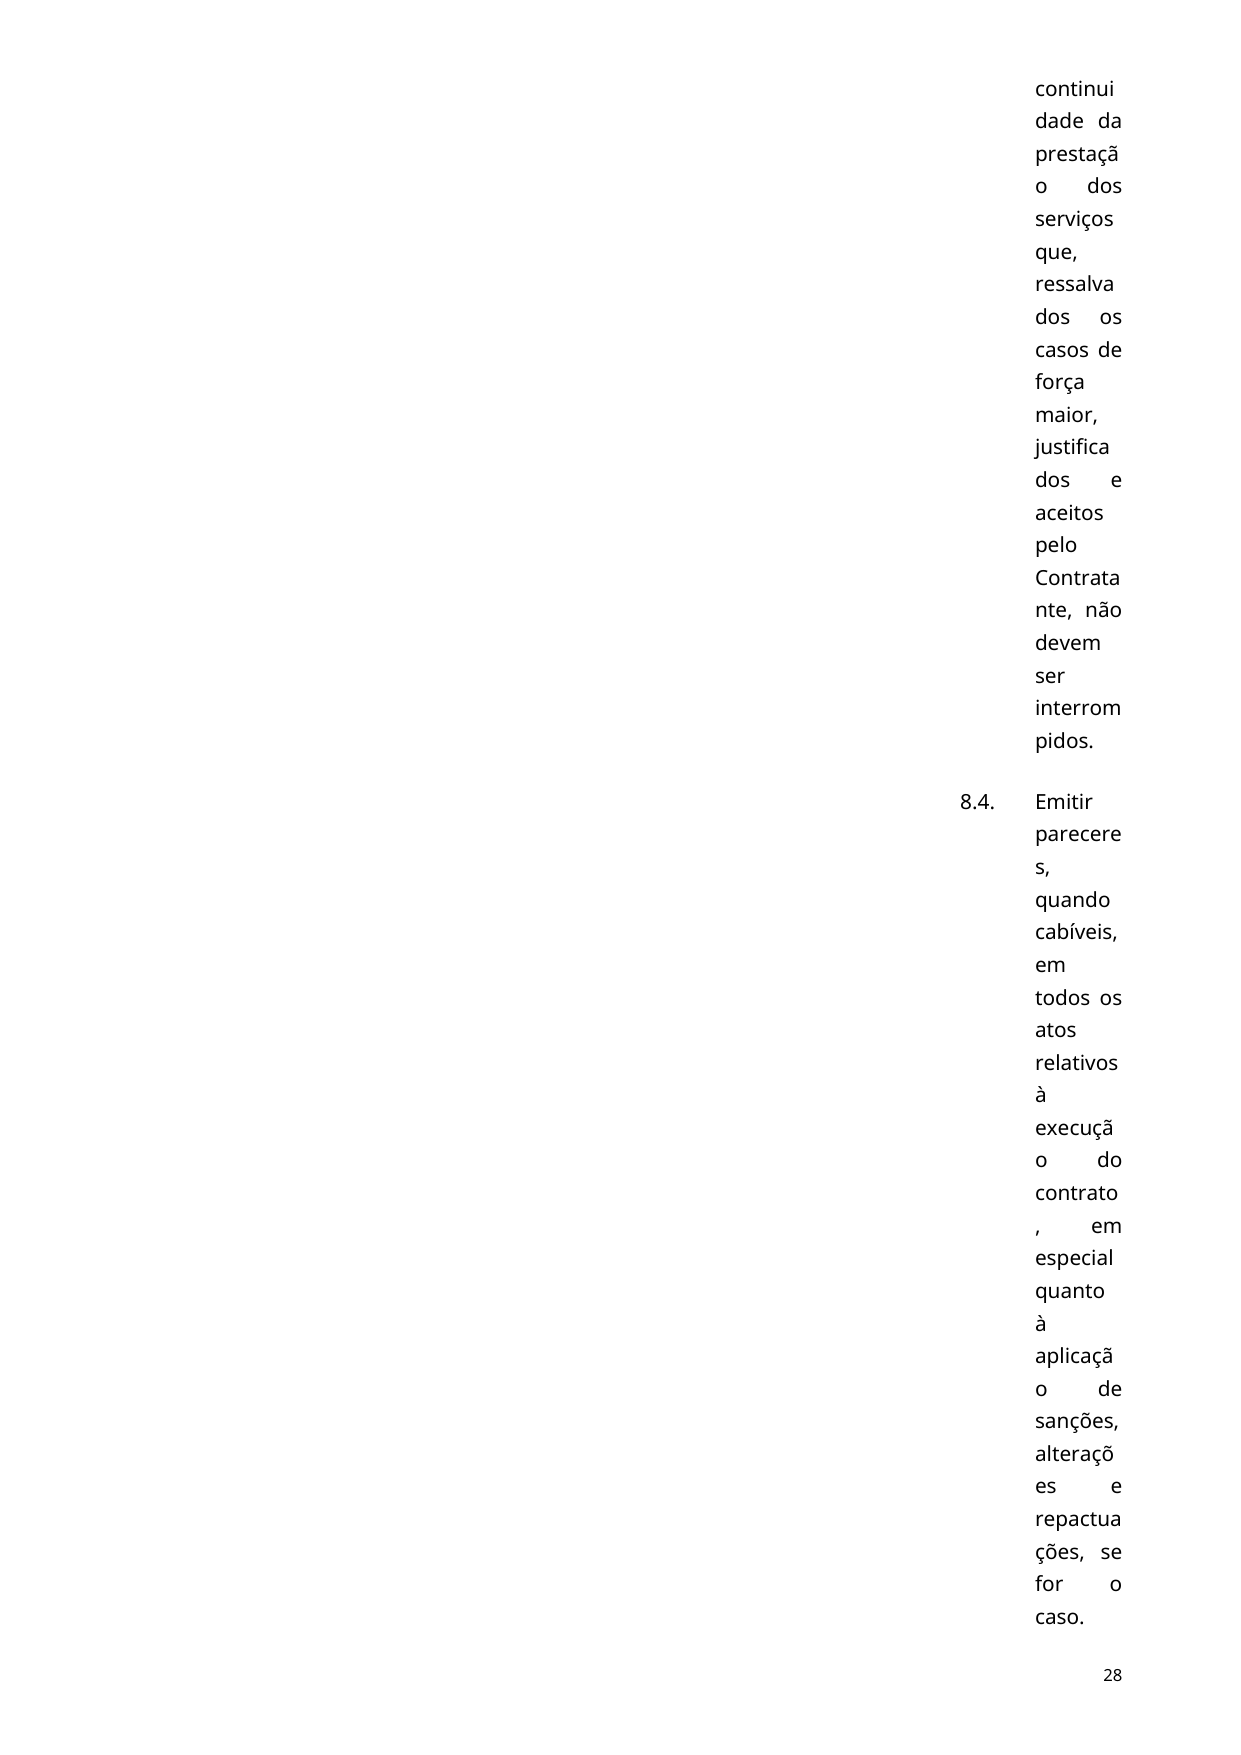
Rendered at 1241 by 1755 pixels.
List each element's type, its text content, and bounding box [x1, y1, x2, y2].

list continuidade da prestação dos serviços que, ressalvados os casos de força maior, justificados e aceitos pelo Contratante, não devem ser interrompidos. [960, 74, 1122, 754]
list Emitir pareceres, quando cabíveis, em todos os atos relativos à execução do contrato, em especial quanto à aplicação de sanções, alterações e repactuações, se for o caso. [960, 787, 1122, 1631]
